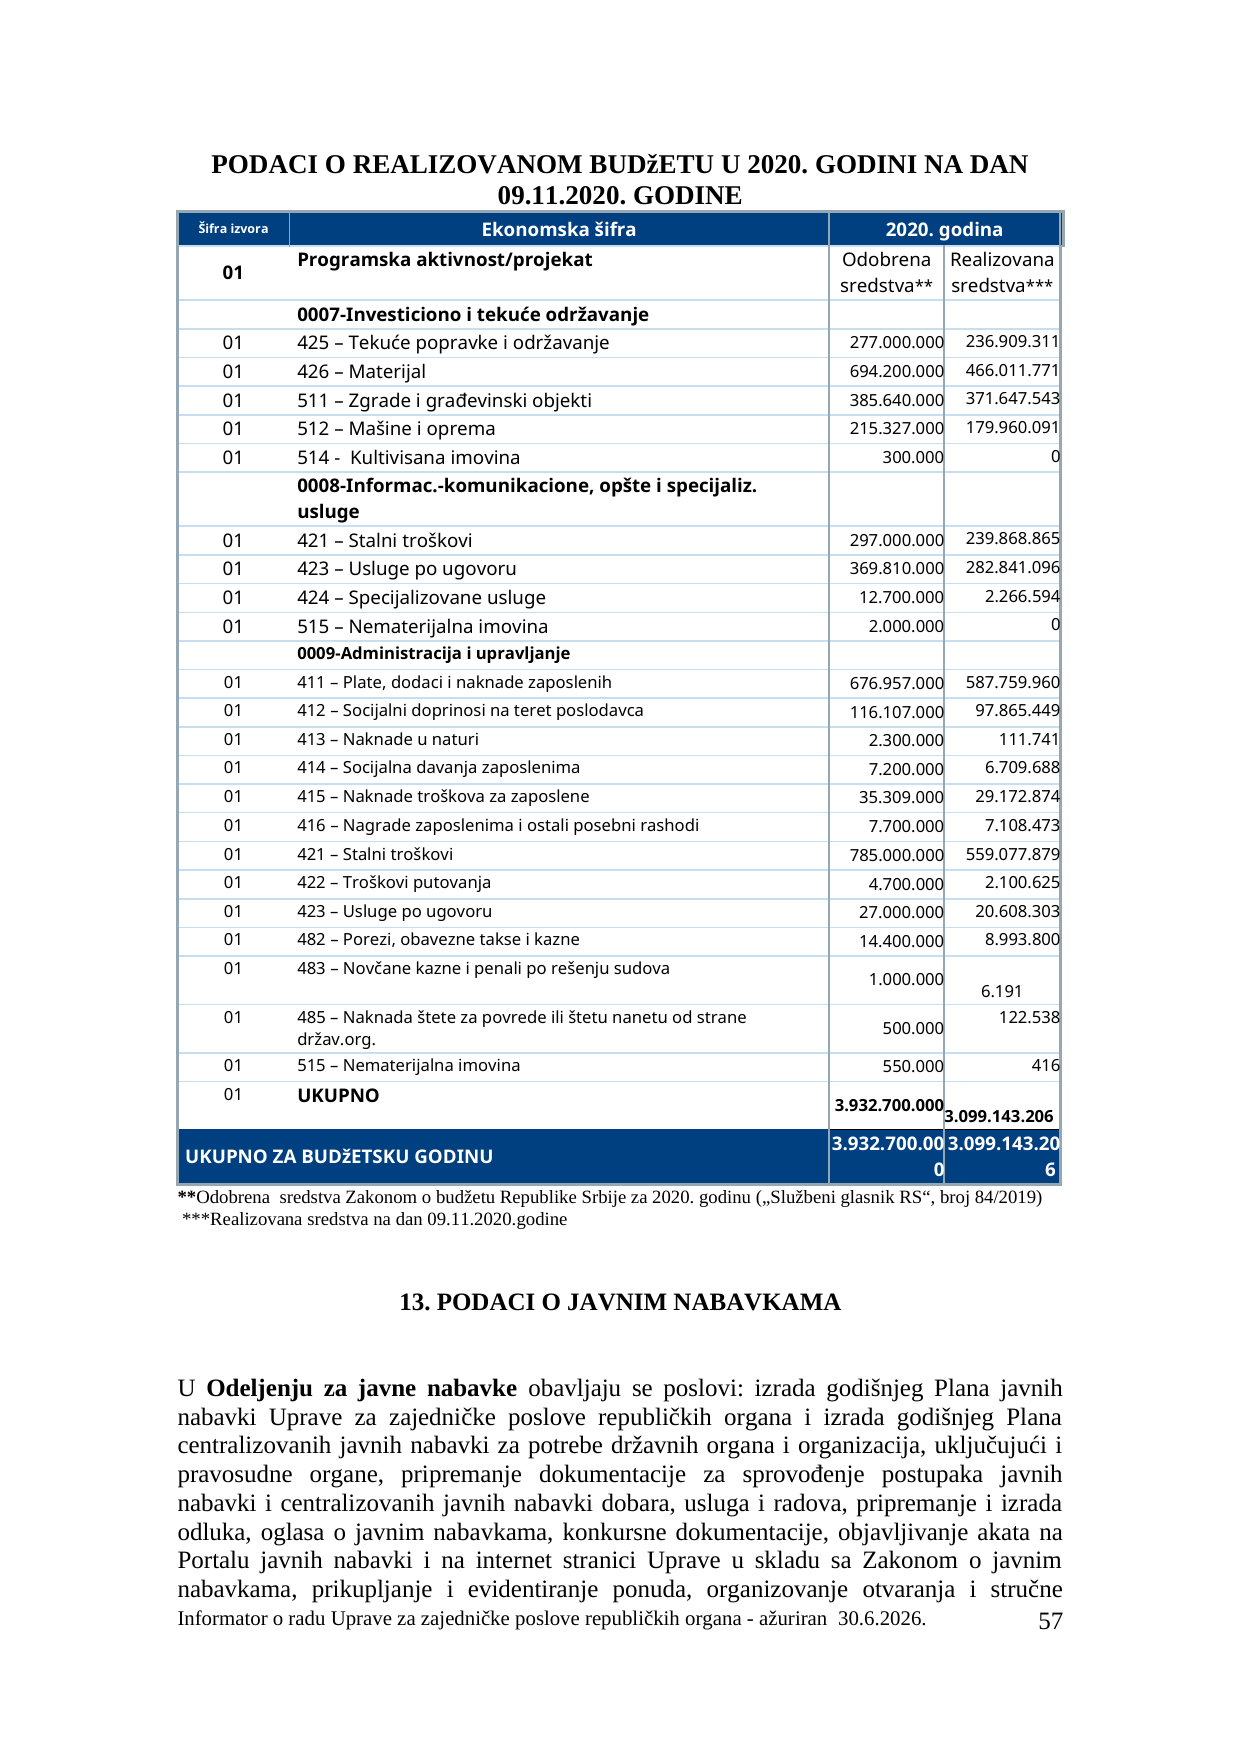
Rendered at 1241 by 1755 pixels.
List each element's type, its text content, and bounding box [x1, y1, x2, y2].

table_cell 01 [179, 1054, 289, 1081]
table_cell 236.909.311 [945, 330, 1059, 357]
table_cell 282.841.096 [945, 556, 1059, 583]
table_cell 7.108.473 [945, 813, 1059, 841]
table_cell 01 [179, 444, 289, 471]
table_cell 97.865.449 [945, 699, 1059, 726]
table_cell 01 [179, 330, 289, 357]
table_cell 01 [179, 387, 289, 414]
table_cell 421 – Stalni troškovi [289, 842, 828, 869]
table_cell 2.266.594 [945, 584, 1059, 611]
table_cell 416 [945, 1054, 1059, 1081]
table_cell 01 [179, 957, 289, 1004]
table_cell 01 [179, 670, 289, 697]
table_cell 3.932.700.000 [830, 1130, 943, 1183]
table_cell 466.011.771 [945, 358, 1059, 385]
table_cell 01 [179, 842, 289, 869]
table_cell [179, 301, 289, 328]
subtitle 13. PODACI O JAVNIM NABAVKAMA [177, 1287, 1063, 1316]
table_cell 421 – Stalni troškovi [289, 527, 828, 554]
table_cell [945, 473, 1059, 525]
table_cell 0 [945, 444, 1059, 471]
table_cell 0008-Informac.-komunikacione, opšte i specijaliz. usluge [289, 473, 828, 525]
table_cell 179.960.091 [945, 416, 1059, 443]
table_cell [830, 301, 943, 328]
table_cell 277.000.000 [830, 330, 943, 357]
table_cell 515 – Nematerijalna imovina [289, 613, 828, 640]
table_header 2020. godina [830, 213, 1059, 245]
table_cell 385.640.000 [830, 387, 943, 414]
table_cell 422 – Troškovi putovanja [289, 871, 828, 898]
table_header Ekonomska šifra [290, 213, 828, 245]
table_cell 0007-Investiciono i tekuće održavanje [289, 301, 828, 328]
table_cell [945, 301, 1059, 328]
table_cell 01 [179, 1082, 289, 1129]
table_cell 515 – Nematerijalna imovina [289, 1054, 828, 1081]
table_cell UKUPNO ZA BUDžETSKU GODINU [179, 1129, 828, 1183]
table_header Šifra izvora [179, 213, 289, 245]
text PODACI O REALIZOVANOM BUDžETU U 2020. GODINI NA DAN 09.11.2020. GODINE [177, 148, 1063, 210]
table_cell 6.709.688 [945, 756, 1059, 783]
table_cell 2.300.000 [830, 728, 943, 754]
table_cell 01 [179, 527, 289, 554]
table_cell 35.309.000 [830, 785, 943, 812]
table_cell [945, 642, 1059, 669]
table_cell 423 – Usluge po ugovoru [289, 900, 828, 926]
table_cell 01 [179, 416, 289, 443]
table_cell 2.100.625 [945, 871, 1059, 898]
table_cell [830, 473, 943, 525]
table_cell 7.200.000 [830, 756, 943, 783]
text ***Realizovana sredstva na dan 09.11.2020.godine [177, 1208, 1063, 1229]
table_cell 116.107.000 [830, 699, 943, 726]
table_cell 122.538 [945, 1005, 1059, 1052]
table_cell 01 [179, 1005, 289, 1052]
table_cell 01 [179, 928, 289, 955]
table_cell 369.810.000 [830, 556, 943, 583]
table_cell 2.000.000 [830, 613, 943, 640]
table_cell 550.000 [830, 1054, 943, 1081]
table_cell 414 – Socijalna davanja zaposlenima [289, 756, 828, 783]
table_cell 12.700.000 [830, 584, 943, 611]
table_cell 14.400.000 [830, 928, 943, 955]
table_cell 694.200.000 [830, 358, 943, 385]
table_cell 485 – Naknada štete za povrede ili štetu nanetu od strane držav.org. [289, 1005, 828, 1052]
table_cell 3.099.143.206 [945, 1082, 1059, 1129]
table_cell [830, 642, 943, 669]
table_cell 20.608.303 [945, 900, 1059, 926]
table_cell 215.327.000 [830, 416, 943, 443]
table_cell 411 – Plate, dodaci i naknade zaposlenih [289, 670, 828, 697]
table_cell 416 – Nagrade zaposlenima i ostali posebni rashodi [289, 813, 828, 841]
table_cell 01 [179, 813, 289, 841]
table_cell 482 – Porezi, obavezne takse i kazne [289, 928, 828, 955]
table_cell [179, 473, 289, 525]
table_cell 239.868.865 [945, 527, 1059, 554]
table_cell 7.700.000 [830, 813, 943, 841]
table_cell 01 [179, 900, 289, 926]
table_cell 559.077.879 [945, 842, 1059, 869]
table_cell 0009-Administracija i upravljanje [289, 642, 828, 669]
table_cell 01 [179, 247, 289, 299]
table_cell 01 [179, 699, 289, 726]
table_cell 500.000 [830, 1005, 943, 1052]
table_cell 3.099.143.206 [945, 1130, 1059, 1183]
table_cell 0 [945, 613, 1059, 640]
table_cell 27.000.000 [830, 900, 943, 926]
table_cell 587.759.960 [945, 670, 1059, 697]
table_cell 111.741 [945, 728, 1059, 754]
table_cell 01 [179, 785, 289, 812]
table_cell 424 – Specijalizovane usluge [289, 584, 828, 611]
table_cell 01 [179, 358, 289, 385]
table_cell 01 [179, 556, 289, 583]
table_cell 785.000.000 [830, 842, 943, 869]
table_cell 6.191 [945, 957, 1059, 1004]
table_cell Programska aktivnost/projekat [289, 247, 828, 299]
table_cell 512 – Mašine i oprema [289, 416, 828, 443]
table_cell 8.993.800 [945, 928, 1059, 955]
table_cell 511 – Zgrade i građevinski objekti [289, 387, 828, 414]
table_cell 3.932.700.000 [830, 1082, 943, 1129]
table_cell 01 [179, 871, 289, 898]
table_cell 01 [179, 613, 289, 640]
table_cell 425 – Tekuće popravke i održavanje [289, 330, 828, 357]
table_cell 514 - Kultivisana imovina [289, 444, 828, 471]
table_cell 426 – Materijal [289, 358, 828, 385]
table_cell 29.172.874 [945, 785, 1059, 812]
table_cell 676.957.000 [830, 670, 943, 697]
text **Odobrena sredstva Zakonom o budžetu Republike Srbije za 2020. godinu („Službeni glasnik RS“, broj 84/2019) [177, 1186, 1063, 1208]
table_cell 1.000.000 [830, 957, 943, 1004]
table_cell 297.000.000 [830, 527, 943, 554]
text U Odelјenju za javne nabavke obavlјaju se poslovi: izrada godišnjeg Plana javnih nabavki Uprave za zajedničke poslove republičkih organa i izrada godišnjeg Plana centralizovanih javnih nabavki za potrebe državnih organa i organizacija, uklјučujući i pravosudne organe, pripremanje dokumentacije za sprovođenje postupaka javnih nabavki i centralizovanih javnih nabavki dobara, usluga i radova, pripremanje i izrada odluka, oglasa o javnim nabavkama, konkursne dokumentacije, objavlјivanje akata na Portalu javnih nabavki i na internet stranici Uprave u skladu sa Zakonom o javnim nabavkama, prikuplјanje i evidentiranje ponuda, organizovanje otvaranja i stručne [177, 1373, 1063, 1603]
table_cell 01 [179, 584, 289, 611]
table_cell Odobrena sredstva** [830, 247, 943, 299]
table_cell UKUPNO [289, 1082, 828, 1129]
table_cell 01 [179, 728, 289, 754]
table_cell Realizovana sredstva*** [945, 247, 1059, 299]
table_cell 300.000 [830, 444, 943, 471]
table_cell 483 – Novčane kazne i penali po rešenju sudova [289, 957, 828, 1004]
table_cell 4.700.000 [830, 871, 943, 898]
table_cell 412 – Socijalni doprinosi na teret poslodavca [289, 699, 828, 726]
table_cell 01 [179, 756, 289, 783]
table_cell 371.647.543 [945, 387, 1059, 414]
table_cell 415 – Naknade troškova za zaposlene [289, 785, 828, 812]
table_cell 413 – Naknade u naturi [289, 728, 828, 754]
table_cell 423 – Usluge po ugovoru [289, 556, 828, 583]
table_cell [179, 642, 289, 669]
